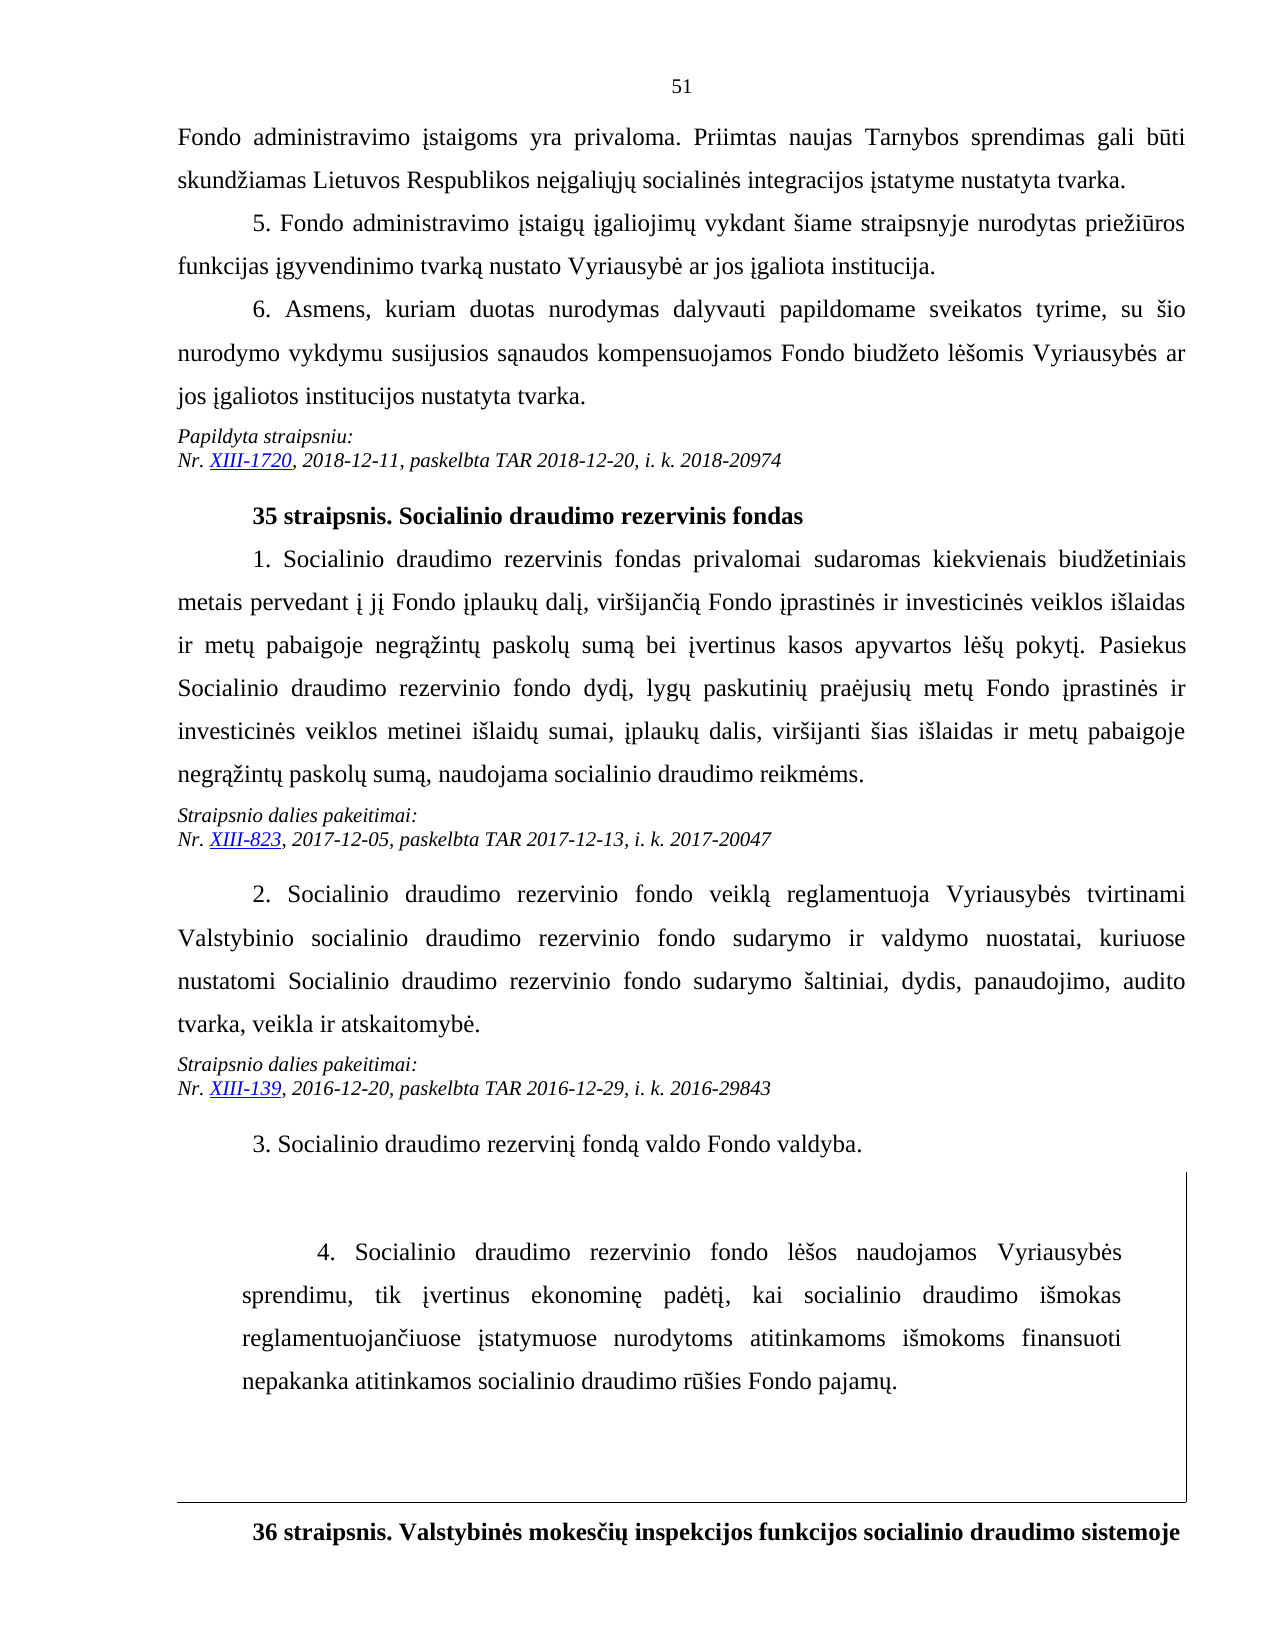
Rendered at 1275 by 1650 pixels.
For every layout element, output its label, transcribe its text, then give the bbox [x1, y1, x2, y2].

text 5. Fondo administravimo įstaigų įgaliojimų vykdant šiame straipsnyje nurodytas priežiūros funkcijas įgyvendinimo tvarką nustato Vyriausybė ar jos įgaliota institucija. [177, 208, 1186, 280]
text 2. Socialinio draudimo rezervinio fondo veiklą reglamentuoja Vyriausybės tvirtinami Valstybinio socialinio draudimo rezervinio fondo sudarymo ir valdymo nuostatai, kuriuose nustatomi Socialinio draudimo rezervinio fondo sudarymo šaltiniai, dydis, panaudojimo, audito tvarka, veikla ir atskaitomybė. [177, 879, 1186, 1038]
text Nr. XIII-139, 2016-12-20, paskelbta TAR 2016-12-29, i. k. 2016-29843 [177, 1076, 1186, 1100]
text 36 straipsnis. Valstybinės mokesčių inspekcijos funkcijos socialinio draudimo sistemoje [252, 1517, 1186, 1546]
text Papildyta straipsniu: [177, 424, 1186, 448]
text Straipsnio dalies pakeitimai: [177, 1052, 1186, 1076]
text 4. Socialinio draudimo rezervinio fondo lėšos naudojamos Vyriausybės sprendimu, tik įvertinus ekonominę padėtį, kai socialinio draudimo išmokas reglamentuojančiuose įstatymuose nurodytoms atitinkamoms išmokoms finansuoti nepakanka atitinkamos socialinio draudimo rūšies Fondo pajamų. [177, 1172, 1186, 1395]
text Fondo administravimo įstaigoms yra privaloma. Priimtas naujas Tarnybos sprendimas gali būti skundžiamas Lietuvos Respublikos neįgaliųjų socialinės integracijos įstatyme nustatyta tvarka. [177, 122, 1186, 194]
text 3. Socialinio draudimo rezervinį fondą valdo Fondo valdyba. [177, 1129, 1186, 1158]
text Nr. XIII-823, 2017-12-05, paskelbta TAR 2017-12-13, i. k. 2017-20047 [177, 827, 1186, 851]
text 6. Asmens, kuriam duotas nurodymas dalyvauti papildomame sveikatos tyrime, su šio nurodymo vykdymu susijusios sąnaudos kompensuojamos Fondo biudžeto lėšomis Vyriausybės ar jos įgaliotos institucijos nustatyta tvarka. [177, 294, 1186, 409]
text 35 straipsnis. Socialinio draudimo rezervinis fondas [177, 501, 1186, 529]
text 1. Socialinio draudimo rezervinis fondas privalomai sudaromas kiekvienais biudžetiniais metais pervedant į jį Fondo įplaukų dalį, viršijančią Fondo įprastinės ir investicinės veiklos išlaidas ir metų pabaigoje negrąžintų paskolų sumą bei įvertinus kasos apyvartos lėšų pokytį. Pasiekus Socialinio draudimo rezervinio fondo dydį, lygų paskutinių praėjusių metų Fondo įprastinės ir investicinės veiklos metinei išlaidų sumai, įplaukų dalis, viršijanti šias išlaidas ir metų pabaigoje negrąžintų paskolų sumą, naudojama socialinio draudimo reikmėms. [177, 544, 1186, 788]
text Nr. XIII-1720, 2018-12-11, paskelbta TAR 2018-12-20, i. k. 2018-20974 [177, 448, 1186, 472]
text Straipsnio dalies pakeitimai: [177, 803, 1186, 827]
